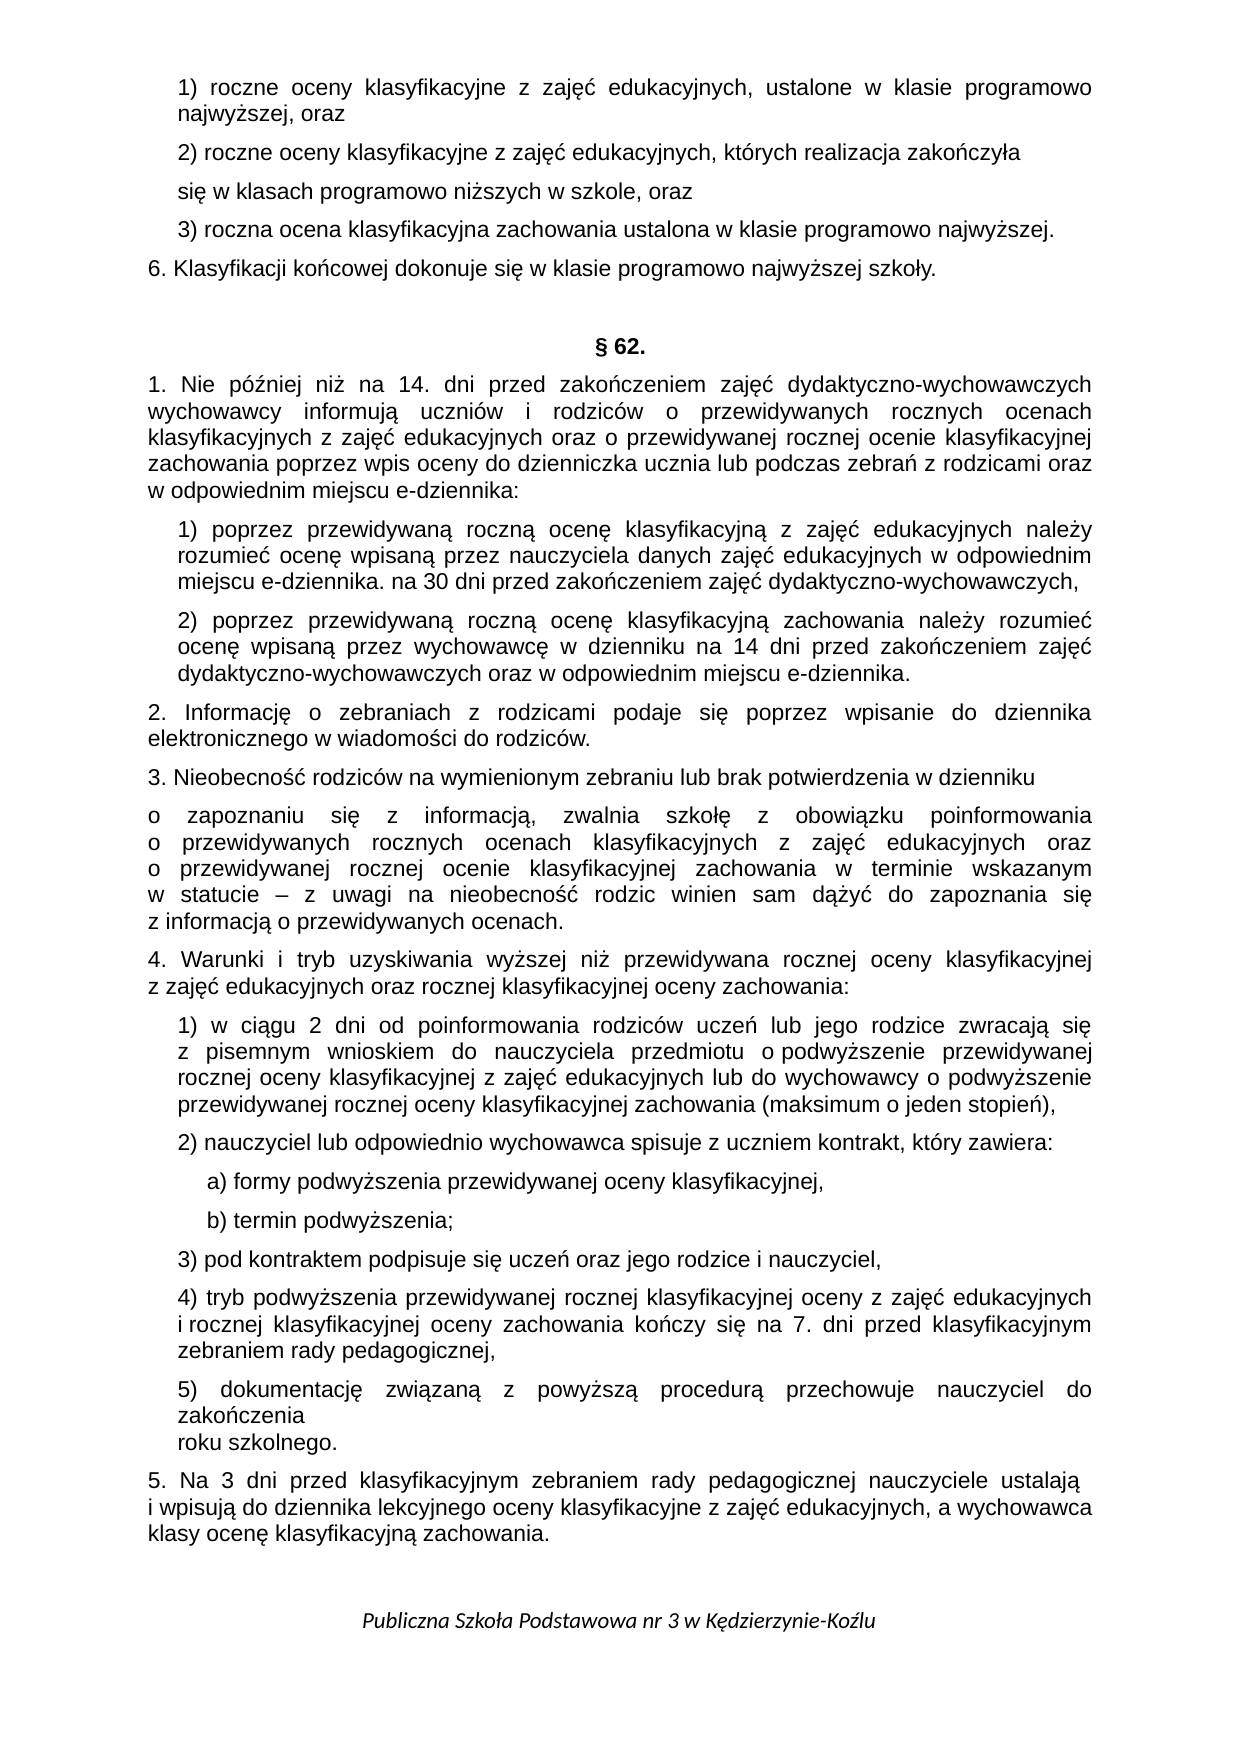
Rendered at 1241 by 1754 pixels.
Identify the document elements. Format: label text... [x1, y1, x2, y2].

text 1) poprzez przewidywaną roczną ocenę klasyfikacyjną z zajęć edukacyjnych należy rozumieć ocenę wpisaną przez nauczyciela danych zajęć edukacyjnych w odpowiednim miejscu e-dziennika. na 30 dni przed zakończeniem zajęć dydaktyczno-wychowawczych, [177, 516, 1093, 594]
text 3) roczna ocena klasyfikacyjna zachowania ustalona w klasie programowo najwyższej. [177, 216, 1093, 243]
text 3. Nieobecność rodziców na wymienionym zebraniu lub brak potwierdzenia w dzienniku [148, 763, 1093, 790]
text 3) pod kontraktem podpisuje się uczeń oraz jego rodzice i nauczyciel, [177, 1246, 1093, 1272]
text się w klasach programowo niższych w szkole, oraz [177, 178, 1093, 204]
text b) termin podwyższenia; [207, 1207, 1093, 1233]
text 2. Informację o zebraniach z rodzicami podaje się poprzez wpisanie do dziennika elektronicznego w wiadomości do rodziców. [148, 698, 1093, 751]
text 1. Nie później niż na 14. dni przed zakończeniem zajęć dydaktyczno-wychowawczych wychowawcy informują uczniów i rodziców o przewidywanych rocznych ocenach klasyfikacyjnych z zajęć edukacyjnych oraz o przewidywanej rocznej ocenie klasyfikacyjnej zachowania poprzez wpis oceny do dzienniczka ucznia lub podczas zebrań z rodzicami oraz w odpowiednim miejscu e-dziennika: [148, 371, 1093, 503]
text 5. Na 3 dni przed klasyfikacyjnym zebraniem rady pedagogicznej nauczyciele ustalają i wpisują do dziennika lekcyjnego oceny klasyfikacyjne z zajęć edukacyjnych, a wychowawca klasy ocenę klasyfikacyjną zachowania. [148, 1467, 1093, 1546]
text 5) dokumentację związaną z powyższą procedurą przechowuje nauczyciel do zakończenia roku szkolnego. [177, 1376, 1093, 1455]
text 1) roczne oceny klasyfikacyjne z zajęć edukacyjnych, ustalone w klasie programowo najwyższej, oraz [177, 74, 1093, 126]
text 4) tryb podwyższenia przewidywanej rocznej klasyfikacyjnej oceny z zajęć edukacyjnych i rocznej klasyfikacyjnej oceny zachowania kończy się na 7. dni przed klasyfikacyjnym zebraniem rady pedagogicznej, [177, 1284, 1093, 1363]
text 1) w ciągu 2 dni od poinformowania rodziców uczeń lub jego rodzice zwracają się z pisemnym wnioskiem do nauczyciela przedmiotu o podwyższenie przewidywanej rocznej oceny klasyfikacyjnej z zajęć edukacyjnych lub do wychowawcy o podwyższenie przewidywanej rocznej oceny klasyfikacyjnej zachowania (maksimum o jeden stopień), [177, 1012, 1093, 1117]
text 4. Warunki i tryb uzyskiwania wyższej niż przewidywana rocznej oceny klasyfikacyjnej z zajęć edukacyjnych oraz rocznej klasyfikacyjnej oceny zachowania: [148, 946, 1093, 999]
text o zapoznaniu się z informacją, zwalnia szkołę z obowiązku poinformowania o przewidywanych rocznych ocenach klasyfikacyjnych z zajęć edukacyjnych oraz o przewidywanej rocznej ocenie klasyfikacyjnej zachowania w terminie wskazanym w statucie – z uwagi na nieobecność rodzic winien sam dążyć do zapoznania się z informacją o przewidywanych ocenach. [148, 802, 1093, 934]
text 2) nauczyciel lub odpowiednio wychowawca spisuje z uczniem kontrakt, który zawiera: [177, 1129, 1093, 1156]
text 2) roczne oceny klasyfikacyjne z zajęć edukacyjnych, których realizacja zakończyła [177, 139, 1093, 165]
text a) formy podwyższenia przewidywanej oceny klasyfikacyjnej, [207, 1168, 1093, 1194]
text 2) poprzez przewidywaną roczną ocenę klasyfikacyjną zachowania należy rozumieć ocenę wpisaną przez wychowawcę w dzienniku na 14 dni przed zakończeniem zajęć dydaktyczno-wychowawczych oraz w odpowiednim miejscu e-dziennika. [177, 607, 1093, 686]
text § 62. [148, 333, 1093, 359]
text 6. Klasyfikacji końcowej dokonuje się w klasie programowo najwyższej szkoły. [148, 255, 1093, 281]
